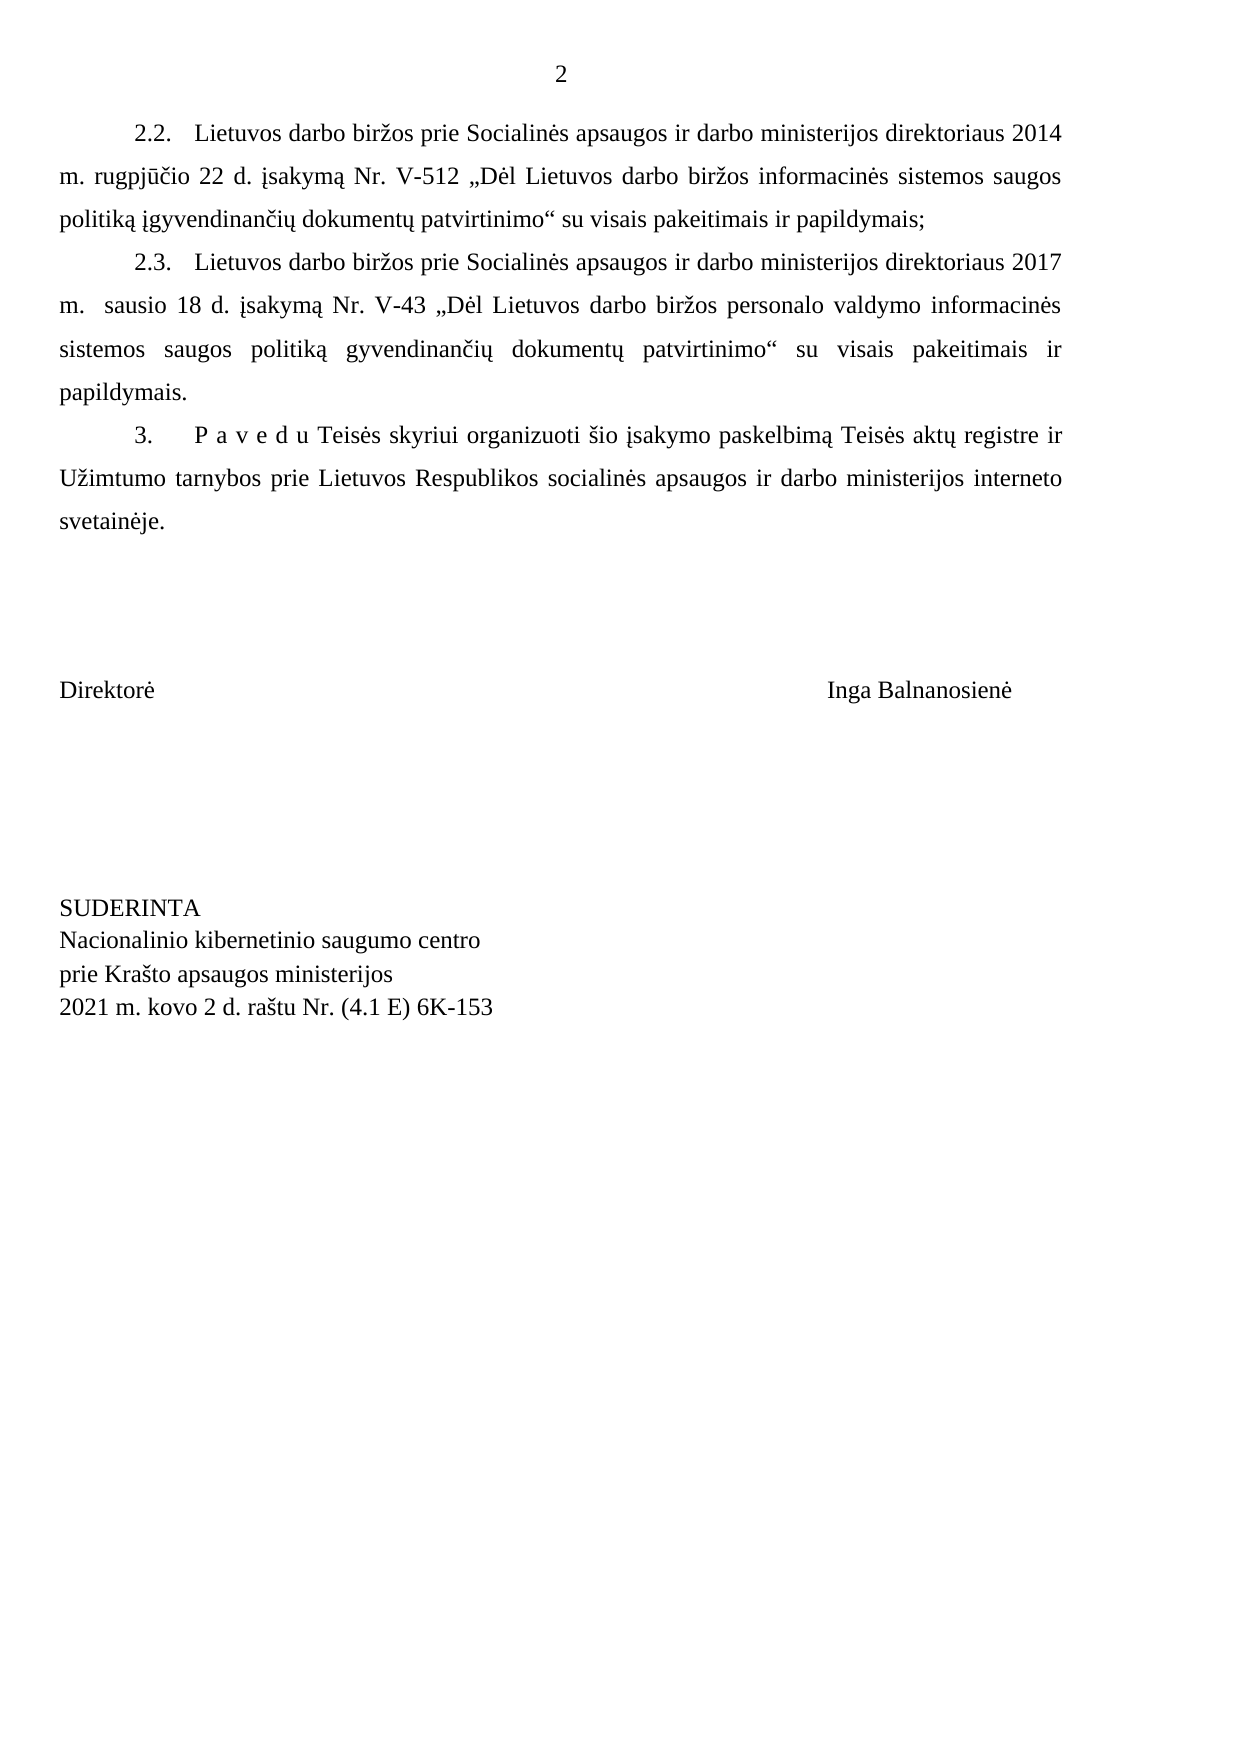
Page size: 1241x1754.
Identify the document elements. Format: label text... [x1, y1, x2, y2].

text Nacionalinio kibernetinio saugumo centro [59, 926, 1063, 954]
text prie Krašto apsaugos ministerijos [59, 959, 1063, 987]
text SUDERINTA [59, 893, 1063, 921]
text 2021 m. kovo 2 d. raštu Nr. (4.1 E) 6K-153 [59, 992, 1063, 1020]
text 2.3. Lietuvos darbo biržos prie Socialinės apsaugos ir darbo ministerijos direktoriaus 2017 m. sausio 18 d. įsakymą Nr. V-43 „Dėl Lietuvos darbo biržos personalo valdymo informacinės sistemos saugos politiką gyvendinančių dokumentų patvirtinimo“ su visais pakeitimais ir papildymais. [59, 247, 1063, 406]
text Direktorė Inga Balnanosienė [59, 675, 1063, 704]
text 2.2. Lietuvos darbo biržos prie Socialinės apsaugos ir darbo ministerijos direktoriaus 2014 m. rugpjūčio 22 d. įsakymą Nr. V-512 „Dėl Lietuvos darbo biržos informacinės sistemos saugos politiką įgyvendinančių dokumentų patvirtinimo“ su visais pakeitimais ir papildymais; [59, 118, 1063, 233]
text 3. P a v e d u Teisės skyriui organizuoti šio įsakymo paskelbimą Teisės aktų registre ir Užimtumo tarnybos prie Lietuvos Respublikos socialinės apsaugos ir darbo ministerijos interneto svetainėje. [59, 420, 1063, 535]
